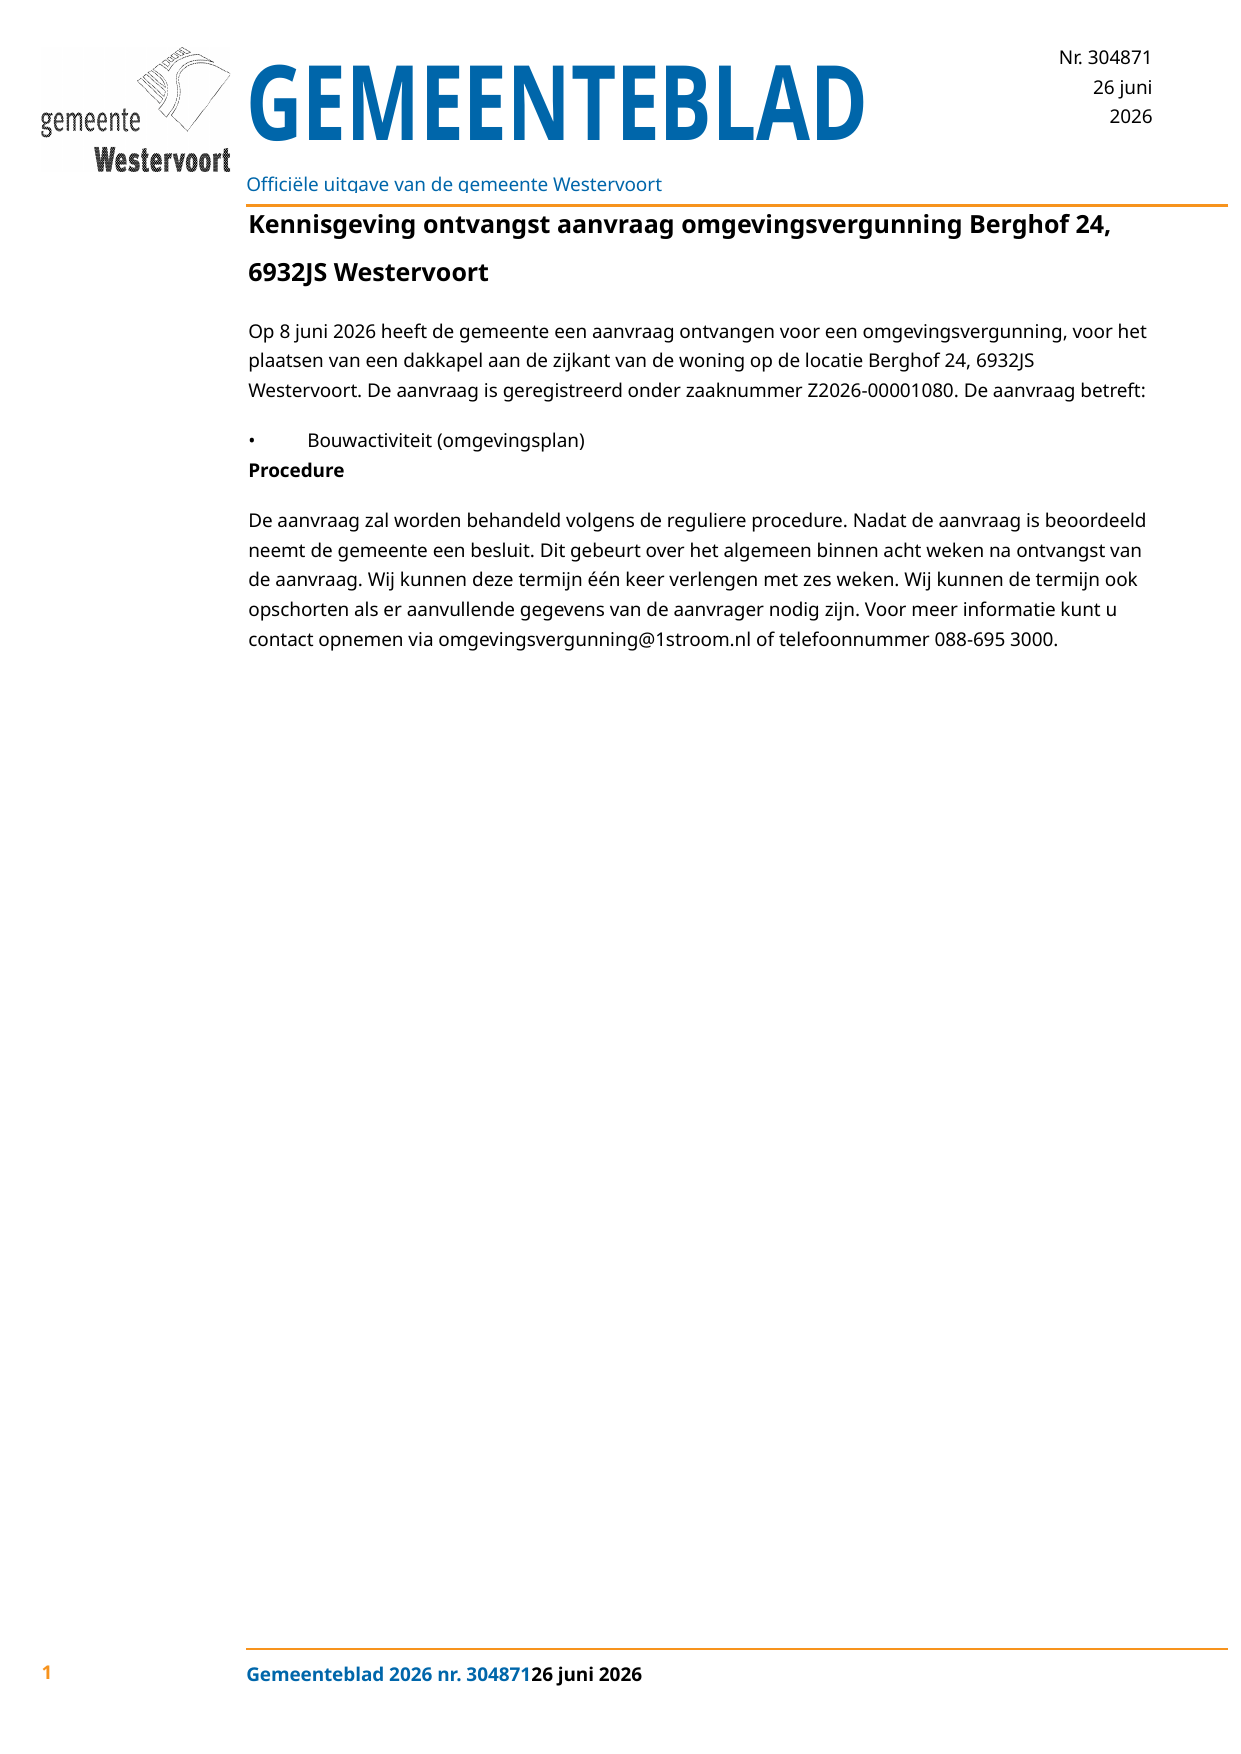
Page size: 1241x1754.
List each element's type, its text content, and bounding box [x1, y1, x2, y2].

text Op 8 juni 2026 heeft de gemeente een aanvraag ontvangen voor een omgevingsvergunning, voor het plaatsen van een dakkapel aan de zijkant van de woning op de locatie Berghof 24, 6932JS Westervoort. De aanvraag is geregistreerd onder zaaknummer Z2026-00001080. De aanvraag betreft: [248, 318, 1152, 403]
text Procedure [248, 457, 1152, 483]
text Kennisgeving ontvangst aanvraag omgevingsvergunning Berghof 24, 6932JS Westervoort [248, 207, 1152, 288]
picture [41, 47, 231, 172]
text De aanvraag zal worden behandeld volgens de reguliere procedure. Nadat de aanvraag is beoordeeld neemt de gemeente een besluit. Dit gebeurt over het algemeen binnen acht weken na ontvangst van de aanvraag. Wij kunnen deze termijn één keer verlengen met zes weken. Wij kunnen de termijn ook opschorten als er aanvullende gegevens van de aanvrager nodig zijn. Voor meer informatie kunt u contact opnemen via omgevingsvergunning@1stroom.nl of telefoonnummer 088-695 3000. [248, 507, 1152, 652]
list Bouwactiviteit (omgevingsplan) [248, 427, 1152, 453]
